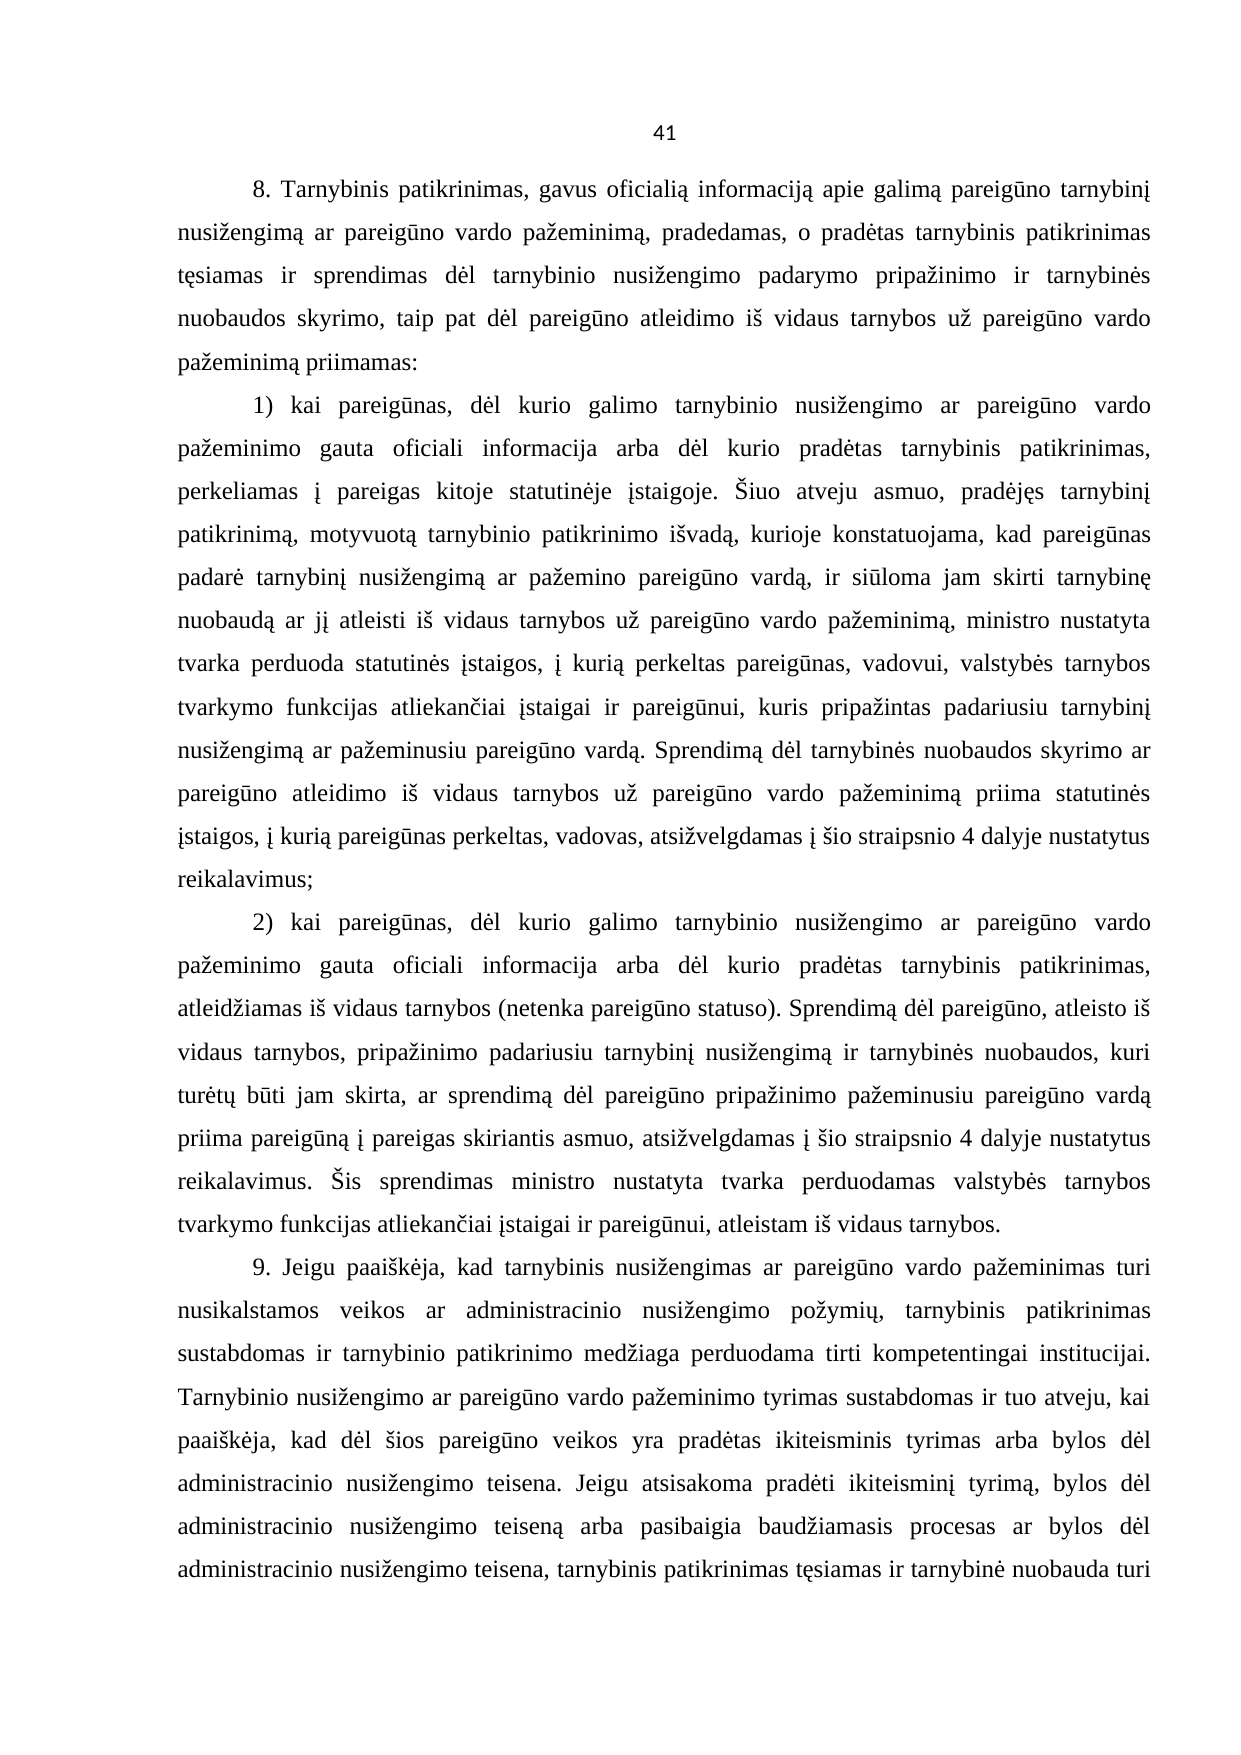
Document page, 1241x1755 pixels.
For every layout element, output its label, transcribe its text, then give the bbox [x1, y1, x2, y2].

text 2) kai pareigūnas, dėl kurio galimo tarnybinio nusižengimo ar pareigūno vardo pažeminimo gauta oficiali informacija arba dėl kurio pradėtas tarnybinis patikrinimas, atleidžiamas iš vidaus tarnybos (netenka pareigūno statuso). Sprendimą dėl pareigūno, atleisto iš vidaus tarnybos, pripažinimo padariusiu tarnybinį nusižengimą ir tarnybinės nuobaudos, kuri turėtų būti jam skirta, ar sprendimą dėl pareigūno pripažinimo pažeminusiu pareigūno vardą priima pareigūną į pareigas skiriantis asmuo, atsižvelgdamas į šio straipsnio 4 dalyje nustatytus reikalavimus. Šis sprendimas ministro nustatyta tvarka perduodamas valstybės tarnybos tvarkymo funkcijas atliekančiai įstaigai ir pareigūnui, atleistam iš vidaus tarnybos. [177, 907, 1152, 1238]
text 8. Tarnybinis patikrinimas, gavus oficialią informaciją apie galimą pareigūno tarnybinį nusižengimą ar pareigūno vardo pažeminimą, pradedamas, o pradėtas tarnybinis patikrinimas tęsiamas ir sprendimas dėl tarnybinio nusižengimo padarymo pripažinimo ir tarnybinės nuobaudos skyrimo, taip pat dėl pareigūno atleidimo iš vidaus tarnybos už pareigūno vardo pažeminimą priimamas: [177, 174, 1152, 375]
text 9. Jeigu paaiškėja, kad tarnybinis nusižengimas ar pareigūno vardo pažeminimas turi nusikalstamos veikos ar administracinio nusižengimo požymių, tarnybinis patikrinimas sustabdomas ir tarnybinio patikrinimo medžiaga perduodama tirti kompetentingai institucijai. Tarnybinio nusižengimo ar pareigūno vardo pažeminimo tyrimas sustabdomas ir tuo atveju, kai paaiškėja, kad dėl šios pareigūno veikos yra pradėtas ikiteisminis tyrimas arba bylos dėl administracinio nusižengimo teisena. Jeigu atsisakoma pradėti ikiteisminį tyrimą, bylos dėl administracinio nusižengimo teiseną arba pasibaigia baudžiamasis procesas ar bylos dėl administracinio nusižengimo teisena, tarnybinis patikrinimas tęsiamas ir tarnybinė nuobauda turi [177, 1252, 1152, 1583]
text 1) kai pareigūnas, dėl kurio galimo tarnybinio nusižengimo ar pareigūno vardo pažeminimo gauta oficiali informacija arba dėl kurio pradėtas tarnybinis patikrinimas, perkeliamas į pareigas kitoje statutinėje įstaigoje. Šiuo atveju asmuo, pradėjęs tarnybinį patikrinimą, motyvuotą tarnybinio patikrinimo išvadą, kurioje konstatuojama, kad pareigūnas padarė tarnybinį nusižengimą ar pažemino pareigūno vardą, ir siūloma jam skirti tarnybinę nuobaudą ar jį atleisti iš vidaus tarnybos už pareigūno vardo pažeminimą, ministro nustatyta tvarka perduoda statutinės įstaigos, į kurią perkeltas pareigūnas, vadovui, valstybės tarnybos tvarkymo funkcijas atliekančiai įstaigai ir pareigūnui, kuris pripažintas padariusiu tarnybinį nusižengimą ar pažeminusiu pareigūno vardą. Sprendimą dėl tarnybinės nuobaudos skyrimo ar pareigūno atleidimo iš vidaus tarnybos už pareigūno vardo pažeminimą priima statutinės įstaigos, į kurią pareigūnas perkeltas, vadovas, atsižvelgdamas į šio straipsnio 4 dalyje nustatytus reikalavimus; [177, 390, 1152, 893]
